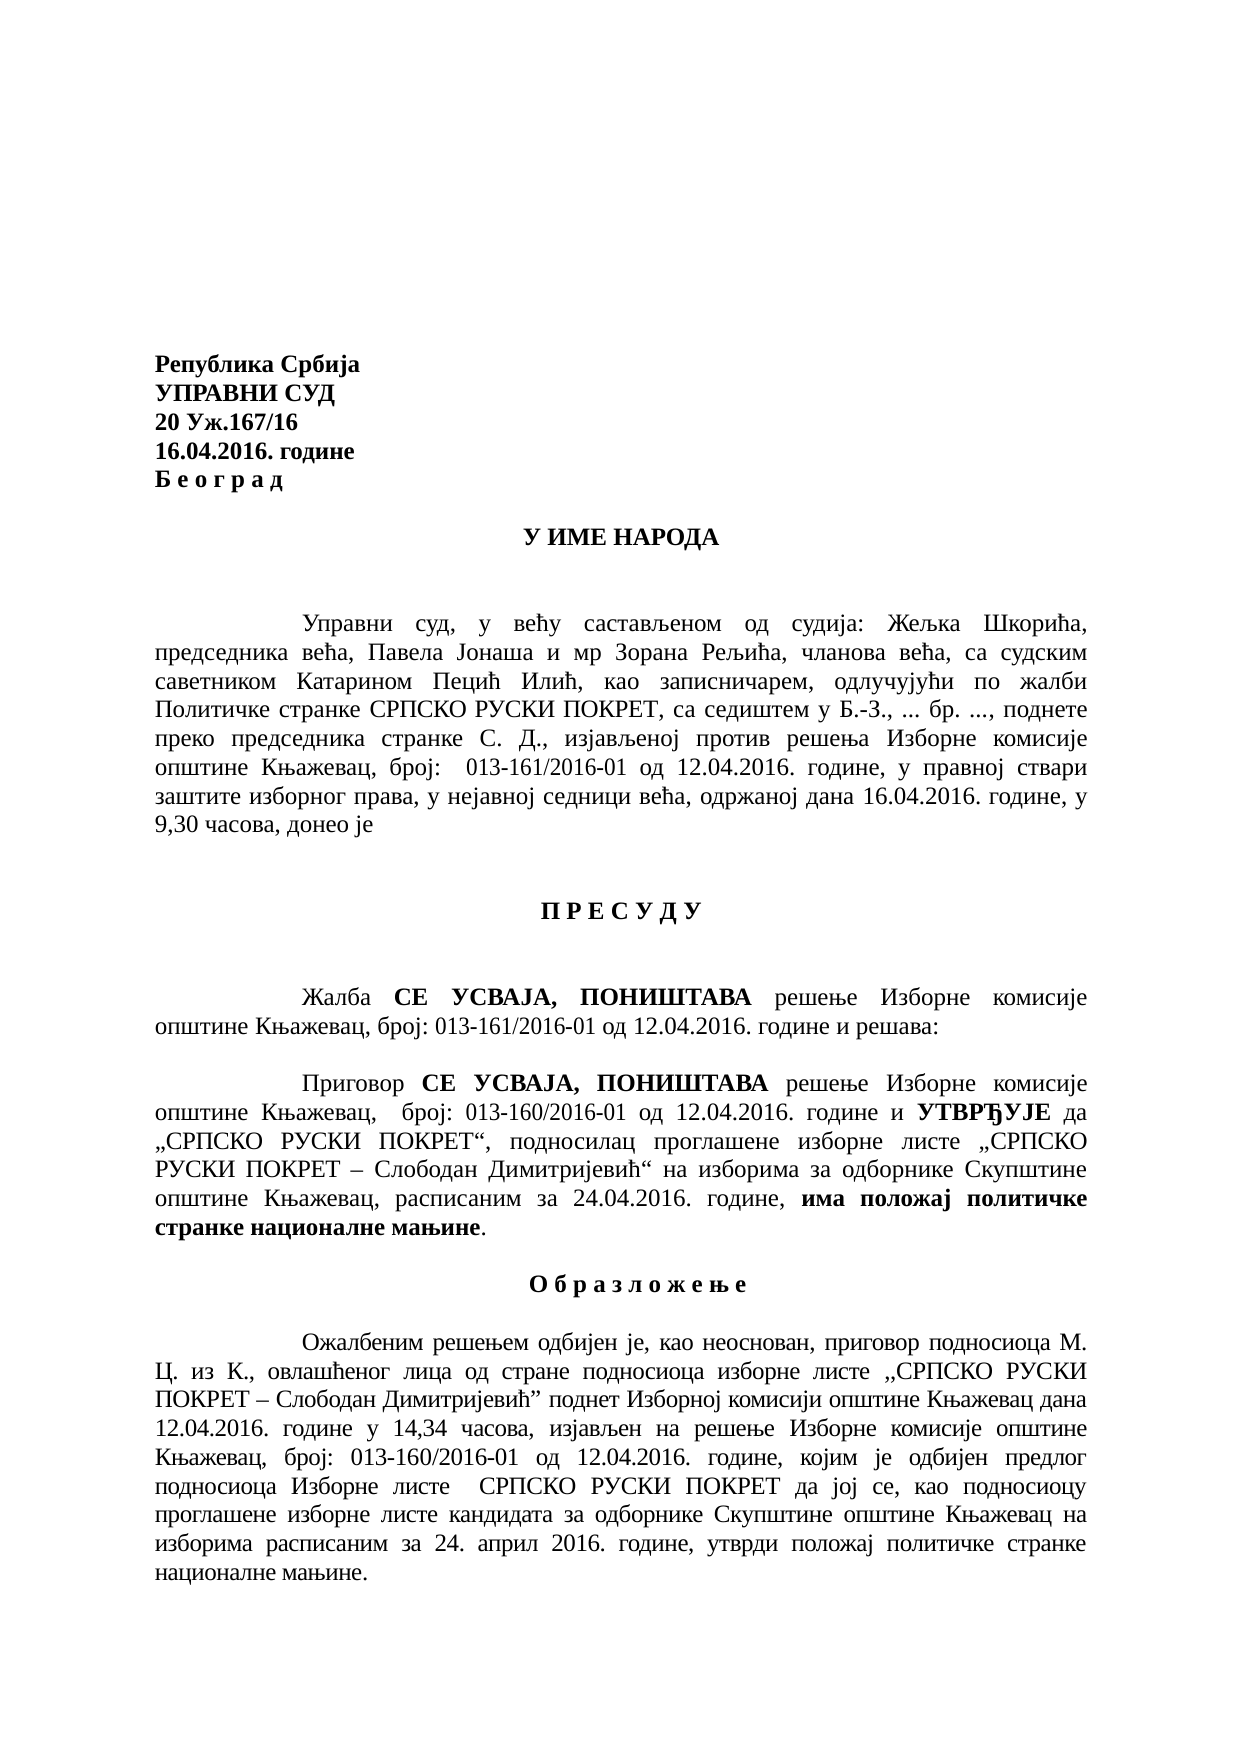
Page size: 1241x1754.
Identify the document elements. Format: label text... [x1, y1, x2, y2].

text П Р Е С У Д У [154, 896, 1087, 924]
text У ИМЕ НАРОДА [154, 522, 1087, 551]
text Приговор СЕ УСВАЈА, ПОНИШТАВА решење Изборне комисије општине Књажевац, број: 013-160/2016-01 од 12.04.2016. године и УТВРЂУЈЕ да „СРПСКО РУСКИ ПОКРЕТ“, подносилац проглашене изборне листе „СРПСКО РУСКИ ПОКРЕТ – Слободан Димитријевић“ на изборима за одборнике Скупштине општине Књажевац, расписаним за 24.04.2016. године, има положај политичке странке националне мањине. [154, 1068, 1087, 1241]
text Жалба СЕ УСВАЈА, ПОНИШТАВА решење Изборне комисије општине Књажевац, број: 013-161/2016-01 од 12.04.2016. године и решава: [154, 982, 1087, 1039]
text Управни суд, у већу састављеном од судија: Жељка Шкорића, председника већа, Павела Јонаша и мр Зорана Рељића, чланова већа, са судским саветником Катарином Пецић Илић, као записничарем, одлучујући по жалби Политичке странке СРПСКО РУСКИ ПОКРЕТ, са седиштем у Б.-З., ... бр. ..., поднете преко председника странке С. Д., изјављеној против решења Изборне комисије општине Књажевац, број: 013-161/2016-01 од 12.04.2016. године, у правној ствари заштите изборног права, у нејавној седници већа, одржаној дана 16.04.2016. године, у 9,30 часова, донео је [154, 608, 1087, 838]
text Ожалбеним решењем одбијен је, као неоснован, приговор подносиоца М. Ц. из К., овлашћеног лица од стране подносиоца изборне листе ,,СРПСКО РУСКИ ПОКРЕТ – Слободан Димитријевић” поднет Изборној комисији општине Књажевац дана 12.04.2016. године у 14,34 часова, изјављен на решење Изборне комисије општине Књажевац, број: 013-160/2016-01 од 12.04.2016. године, којим је одбијен предлог подносиоца Изборне листе СРПСКО РУСКИ ПОКРЕТ да јој се, као подносиоцу проглашене изборне листе кандидата за одборнике Скупштине општине Књажевац на изборима расписаним за 24. април 2016. године, утврди положај политичке странке националне мањине. [154, 1327, 1087, 1586]
text 20 Уж.167/16 [154, 407, 1087, 436]
text Република Србија [154, 138, 1087, 378]
text О б р а з л о ж е њ е [154, 1269, 1087, 1298]
text Б е о г р а д [154, 464, 1087, 493]
text 16.04.2016. године [154, 436, 1087, 464]
text УПРАВНИ СУД [154, 378, 1087, 407]
